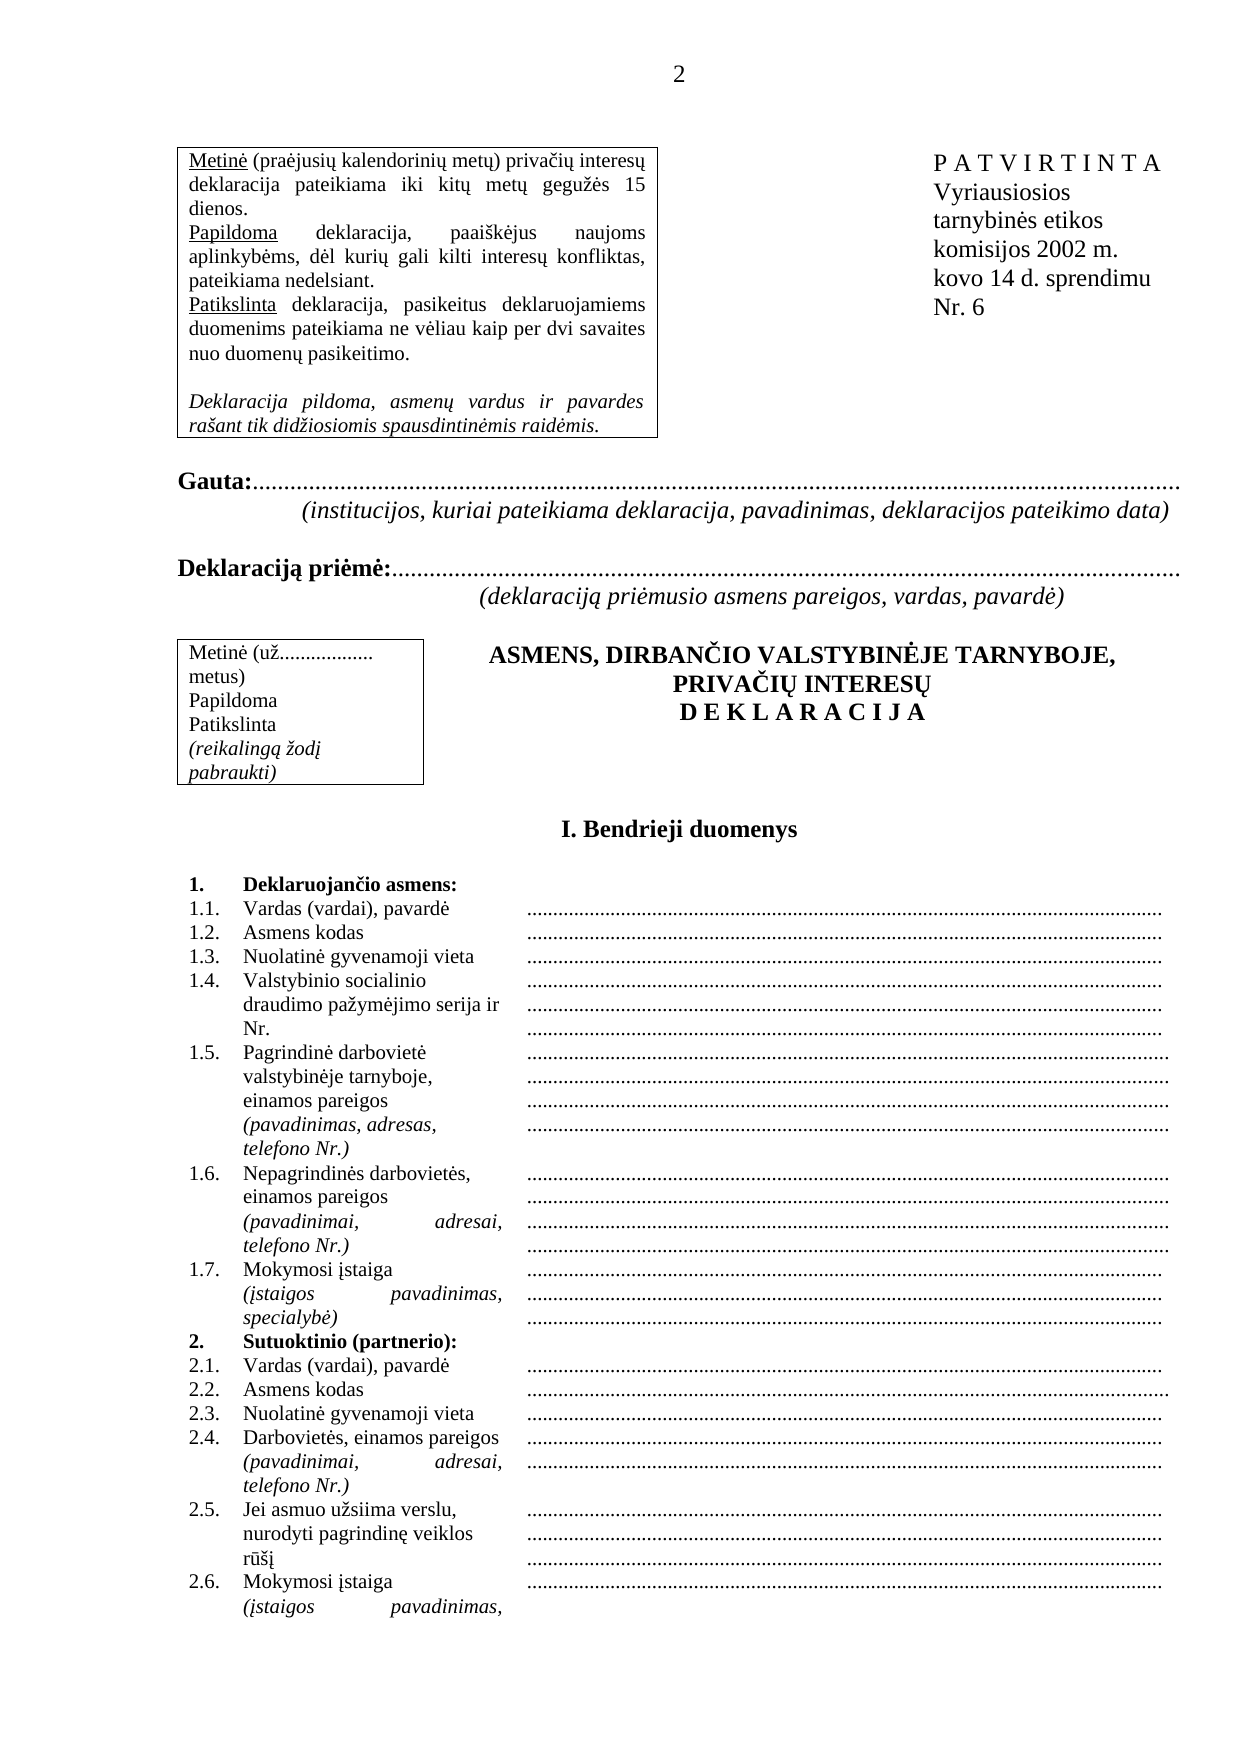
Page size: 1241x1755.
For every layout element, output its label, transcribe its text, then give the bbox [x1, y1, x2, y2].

table_header 1. [177, 872, 232, 896]
table_cell [516, 920, 1181, 944]
table_header Metinė (už.................. metus) Papildoma Patikslinta (reikalingą žodį pabraukti) [178, 640, 423, 784]
table_cell [516, 896, 1181, 920]
table_cell Nuolatinė gyvenamoji vieta [232, 1401, 516, 1425]
table_cell [516, 1160, 1181, 1257]
table_cell 1.7. [177, 1257, 232, 1329]
table_cell 2.3. [177, 1401, 232, 1425]
table_cell Nepagrindinės darbovietės, einamos pareigos (pavadinimai, adresai, telefono Nr.) [232, 1160, 516, 1257]
table_cell 2.1. [177, 1353, 232, 1377]
table_cell [516, 1570, 1181, 1618]
table_cell [516, 968, 1181, 1040]
table_cell Vardas (vardai), pavardė [232, 1353, 516, 1377]
table_cell 1.3. [177, 944, 232, 968]
table_header PATVIRTINTA Vyriausiosios tarnybinės etikos komisijos 2002 m. kovo 14 d. sprendimu Nr. 6 [922, 147, 1181, 437]
table_cell Pagrindinė darbovietė valstybinėje tarnyboje, einamos pareigos (pavadinimas, adresas, telefono Nr.) [232, 1040, 516, 1160]
table_cell 2.6. [177, 1570, 232, 1618]
table_cell 1.5. [177, 1040, 232, 1160]
table_cell 1.6. [177, 1160, 232, 1257]
table_cell [516, 1377, 1181, 1401]
table_cell [516, 1497, 1181, 1569]
table_cell 2.2. [177, 1377, 232, 1401]
table_cell Darbovietės, einamos pareigos (pavadinimai, adresai, telefono Nr.) [232, 1425, 516, 1497]
text Deklaraciją priėmė: [177, 553, 1181, 581]
text Gauta: [177, 466, 1181, 495]
table_cell [516, 1425, 1181, 1497]
table_cell Asmens kodas [232, 1377, 516, 1401]
table_cell 1.4. [177, 968, 232, 1040]
table_cell Valstybinio socialinio draudimo pažymėjimo serija ir Nr. [232, 968, 516, 1040]
text (deklaraciją priėmusio asmens pareigos, vardas, pavardė) [177, 581, 1181, 610]
table_cell Sutuoktinio (partnerio): [232, 1329, 516, 1353]
text (institucijos, kuriai pateikiama deklaracija, pavadinimas, deklaracijos pateikimo data) [177, 495, 1181, 524]
table_cell Mokymosi įstaiga (įstaigos pavadinimas, [232, 1570, 516, 1618]
table_cell 2.5. [177, 1497, 232, 1569]
table_header [658, 147, 922, 437]
table_header [516, 872, 1181, 896]
table_cell [516, 1040, 1181, 1160]
table_cell [516, 1257, 1181, 1329]
table_cell 2. [177, 1329, 232, 1353]
table_header Metinė (praėjusių kalendorinių metų) privačių interesų deklaracija pateikiama iki kitų metų gegužės 15 dienos. Papildoma deklaracija, paaiškėjus naujoms aplinkybėms, dėl kurių gali kilti interesų konfliktas, pateikiama nedelsiant. Patikslinta deklaracija, pasikeitus deklaruojamiems duomenims pateikiama ne vėliau kaip per dvi savaites nuo duomenų pasikeitimo. Deklaracija pildoma, asmenų vardus ir pavardes rašant tik didžiosiomis spausdintinėmis raidėmis. [178, 148, 657, 437]
table_cell [516, 1353, 1181, 1377]
text I. Bendrieji duomenys [177, 814, 1181, 843]
table_cell Vardas (vardai), pavardė [232, 896, 516, 920]
table_cell Mokymosi įstaiga (įstaigos pavadinimas, specialybė) [232, 1257, 516, 1329]
table_cell 1.2. [177, 920, 232, 944]
table_cell [516, 1329, 1181, 1353]
table_header ASMENS, DIRBANČIO VALSTYBINĖJE TARNYBOJE, PRIVAČIŲ INTERESŲ DEKLARACIJA [424, 639, 1181, 784]
table_cell Asmens kodas [232, 920, 516, 944]
table_cell 2.4. [177, 1425, 232, 1497]
table_cell [516, 944, 1181, 968]
table_cell Nuolatinė gyvenamoji vieta [232, 944, 516, 968]
table_cell [516, 1401, 1181, 1425]
table_cell Jei asmuo užsiima verslu, nurodyti pagrindinę veiklos rūšį [232, 1497, 516, 1569]
table_cell 1.1. [177, 896, 232, 920]
table_header Deklaruojančio asmens: [232, 872, 516, 896]
